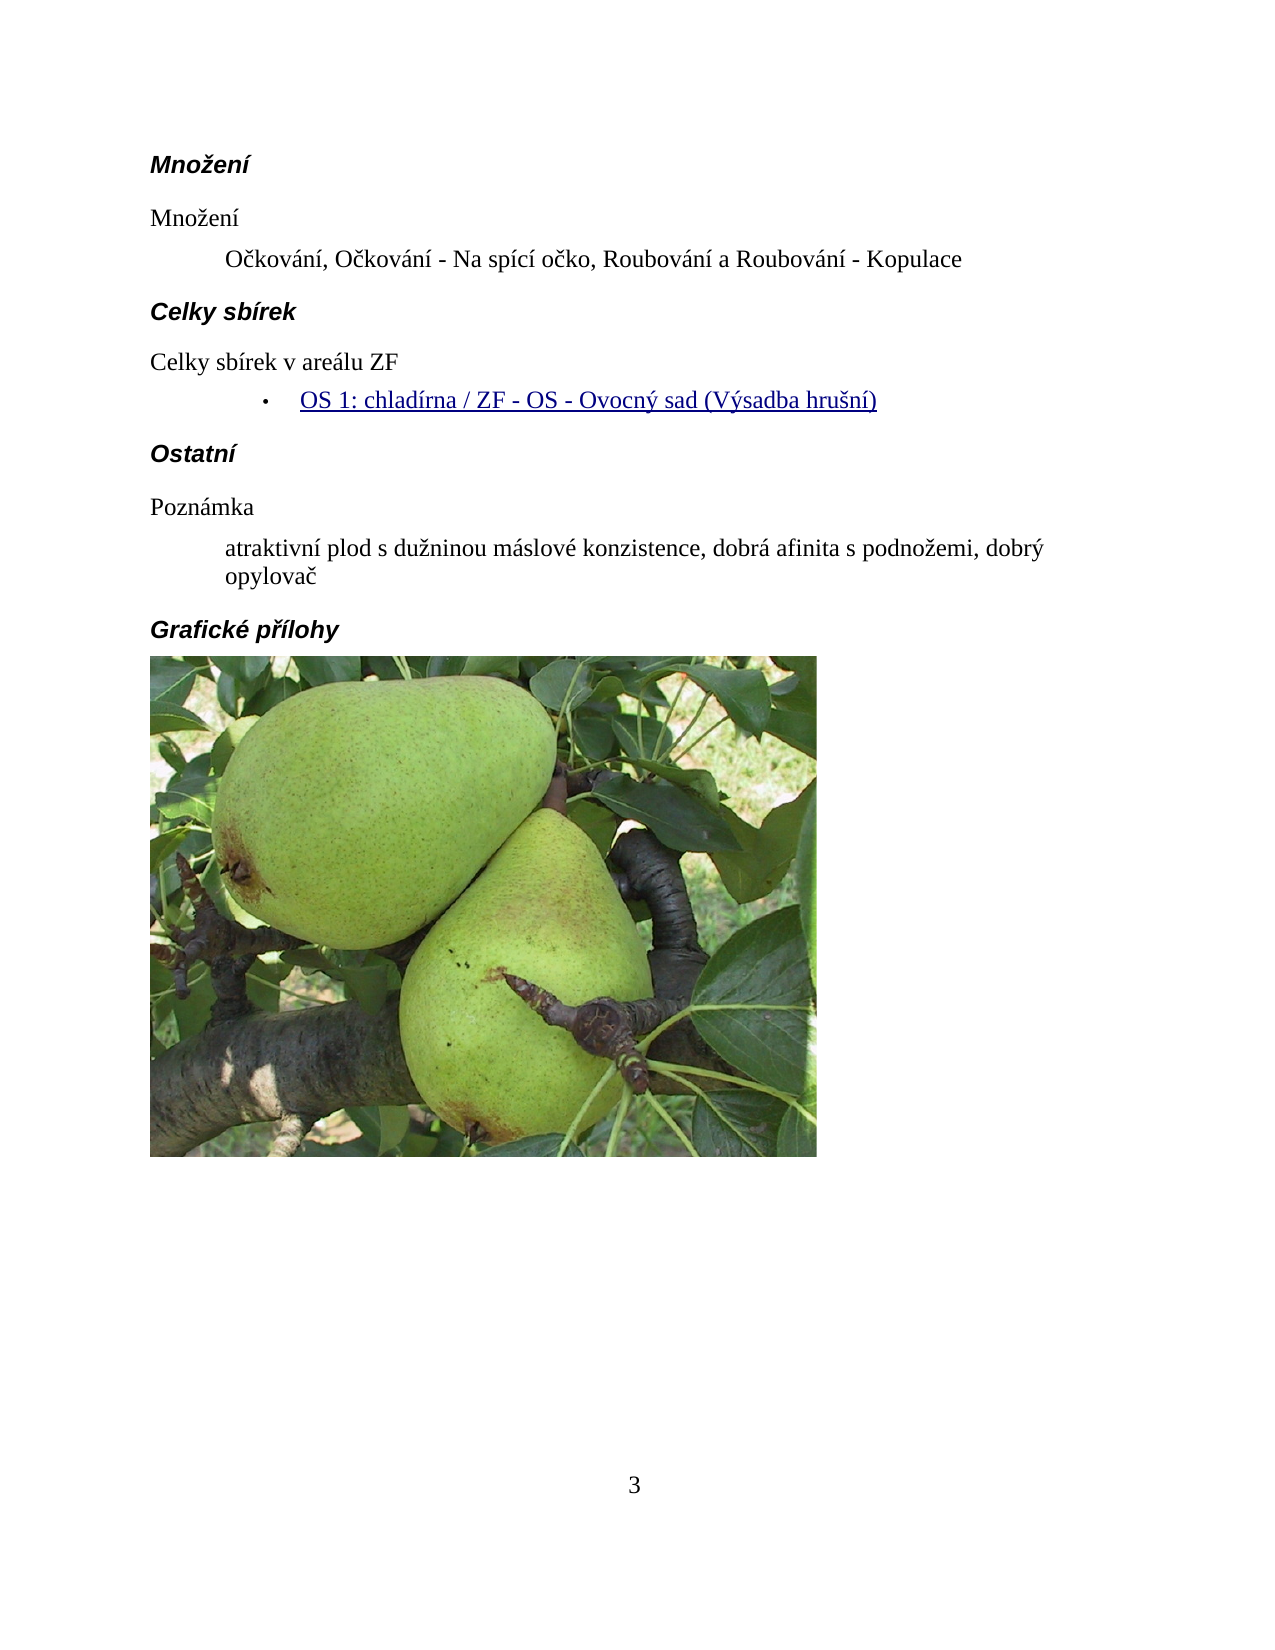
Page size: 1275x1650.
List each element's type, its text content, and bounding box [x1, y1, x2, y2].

picture [150, 656, 817, 1157]
text Poznámka [150, 492, 1125, 521]
text Množení [150, 203, 1125, 232]
subtitle Množení [150, 150, 1125, 178]
subtitle Ostatní [150, 439, 1125, 467]
list OS 1: chladírna / ZF - OS - Ovocný sad (Výsadba hrušní) [262, 385, 1125, 414]
text Očkování, Očkování - Na spící očko, Roubování a Roubování - Kopulace [225, 244, 1125, 272]
text atraktivní plod s dužninou máslové konzistence, dobrá afinita s podnožemi, dobrý opylovač [225, 533, 1125, 590]
text Celky sbírek v areálu ZF [150, 347, 1125, 376]
subtitle Celky sbírek [150, 297, 1125, 326]
subtitle Grafické přílohy [150, 615, 1125, 644]
